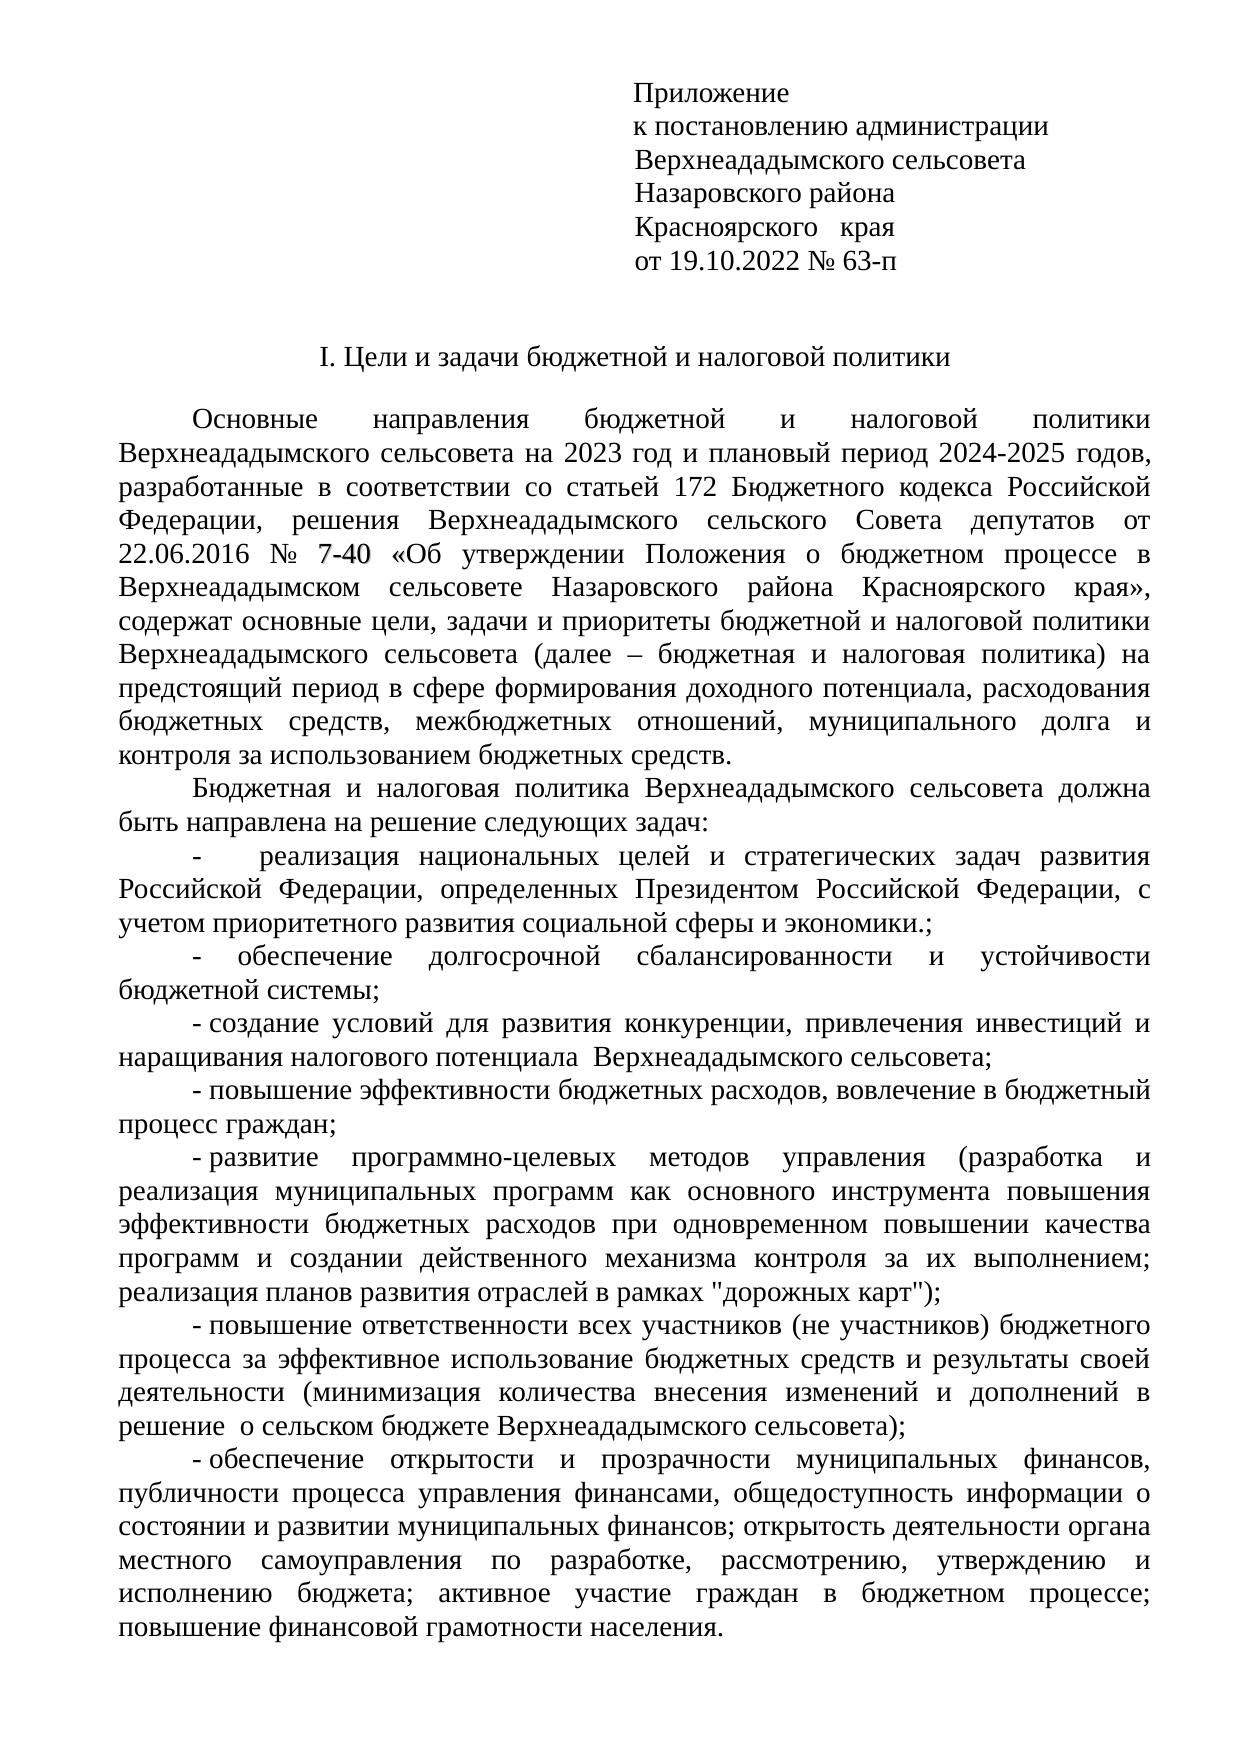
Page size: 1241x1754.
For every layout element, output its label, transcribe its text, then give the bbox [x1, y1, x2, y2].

text - создание условий для развития конкуренции, привлечения инвестиций и наращивания налогового потенциала Верхнеададымского сельсовета; [118, 1005, 1152, 1072]
text - обеспечение долгосрочной сбалансированности и устойчивости бюджетной системы; [118, 938, 1152, 1005]
text Основные направления бюджетной и налоговой политики Верхнеададымского сельсовета на 2023 год и плановый период 2024-2025 годов, разработанные в соответствии со статьей 172 Бюджетного кодекса Российской Федерации, решения Верхнеададымского сельского Совета депутатов от 22.06.2016 № 7-40 «Об утверждении Положения о бюджетном процессе в Верхнеададымском сельсовете Назаровского района Красноярского края», содержат основные цели, задачи и приоритеты бюджетной и налоговой политики Верхнеададымского сельсовета (далее – бюджетная и налоговая политика) на предстоящий период в сфере формирования доходного потенциала, расходования бюджетных средств, межбюджетных отношений, муниципального долга и контроля за использованием бюджетных средств. [118, 402, 1152, 771]
text Верхнеададымского сельсовета [561, 142, 1152, 176]
text Назаровского района [561, 176, 1152, 209]
text - реализация национальных целей и стратегических задач развития Российской Федерации, определенных Президентом Российской Федерации, с учетом приоритетного развития социальной сферы и экономики.; [118, 838, 1152, 938]
text Бюджетная и налоговая политика Верхнеададымского сельсовета должна быть направлена на решение следующих задач: [118, 771, 1152, 838]
text от 19.10.2022 № 63-п [561, 243, 1152, 276]
text - развитие программно-целевых методов управления (разработка и реализация муниципальных программ как основного инструмента повышения эффективности бюджетных расходов при одновременном повышении качества программ и создании действенного механизма контроля за их выполнением; реализация планов развития отраслей в рамках "дорожных карт"); [118, 1139, 1152, 1307]
text - обеспечение открытости и прозрачности муниципальных финансов, публичности процесса управления финансами, общедоступность информации о состоянии и развитии муниципальных финансов; открытость деятельности органа местного самоуправления по разработке, рассмотрению, утверждению и исполнению бюджета; активное участие граждан в бюджетном процессе; повышение финансовой грамотности населения. [118, 1441, 1152, 1643]
text к постановлению администрации [118, 108, 1152, 142]
text - повышение эффективности бюджетных расходов, вовлечение в бюджетный процесс граждан; [118, 1072, 1152, 1139]
text I. Цели и задачи бюджетной и налоговой политики [118, 339, 1152, 372]
text - повышение ответственности всех участников (не участников) бюджетного процесса за эффективное использование бюджетных средств и результаты своей деятельности (минимизация количества внесения изменений и дополнений в решение о сельском бюджете Верхнеададымского сельсовета); [118, 1307, 1152, 1441]
text Приложение [118, 75, 1152, 108]
text Красноярского края [561, 209, 1152, 243]
